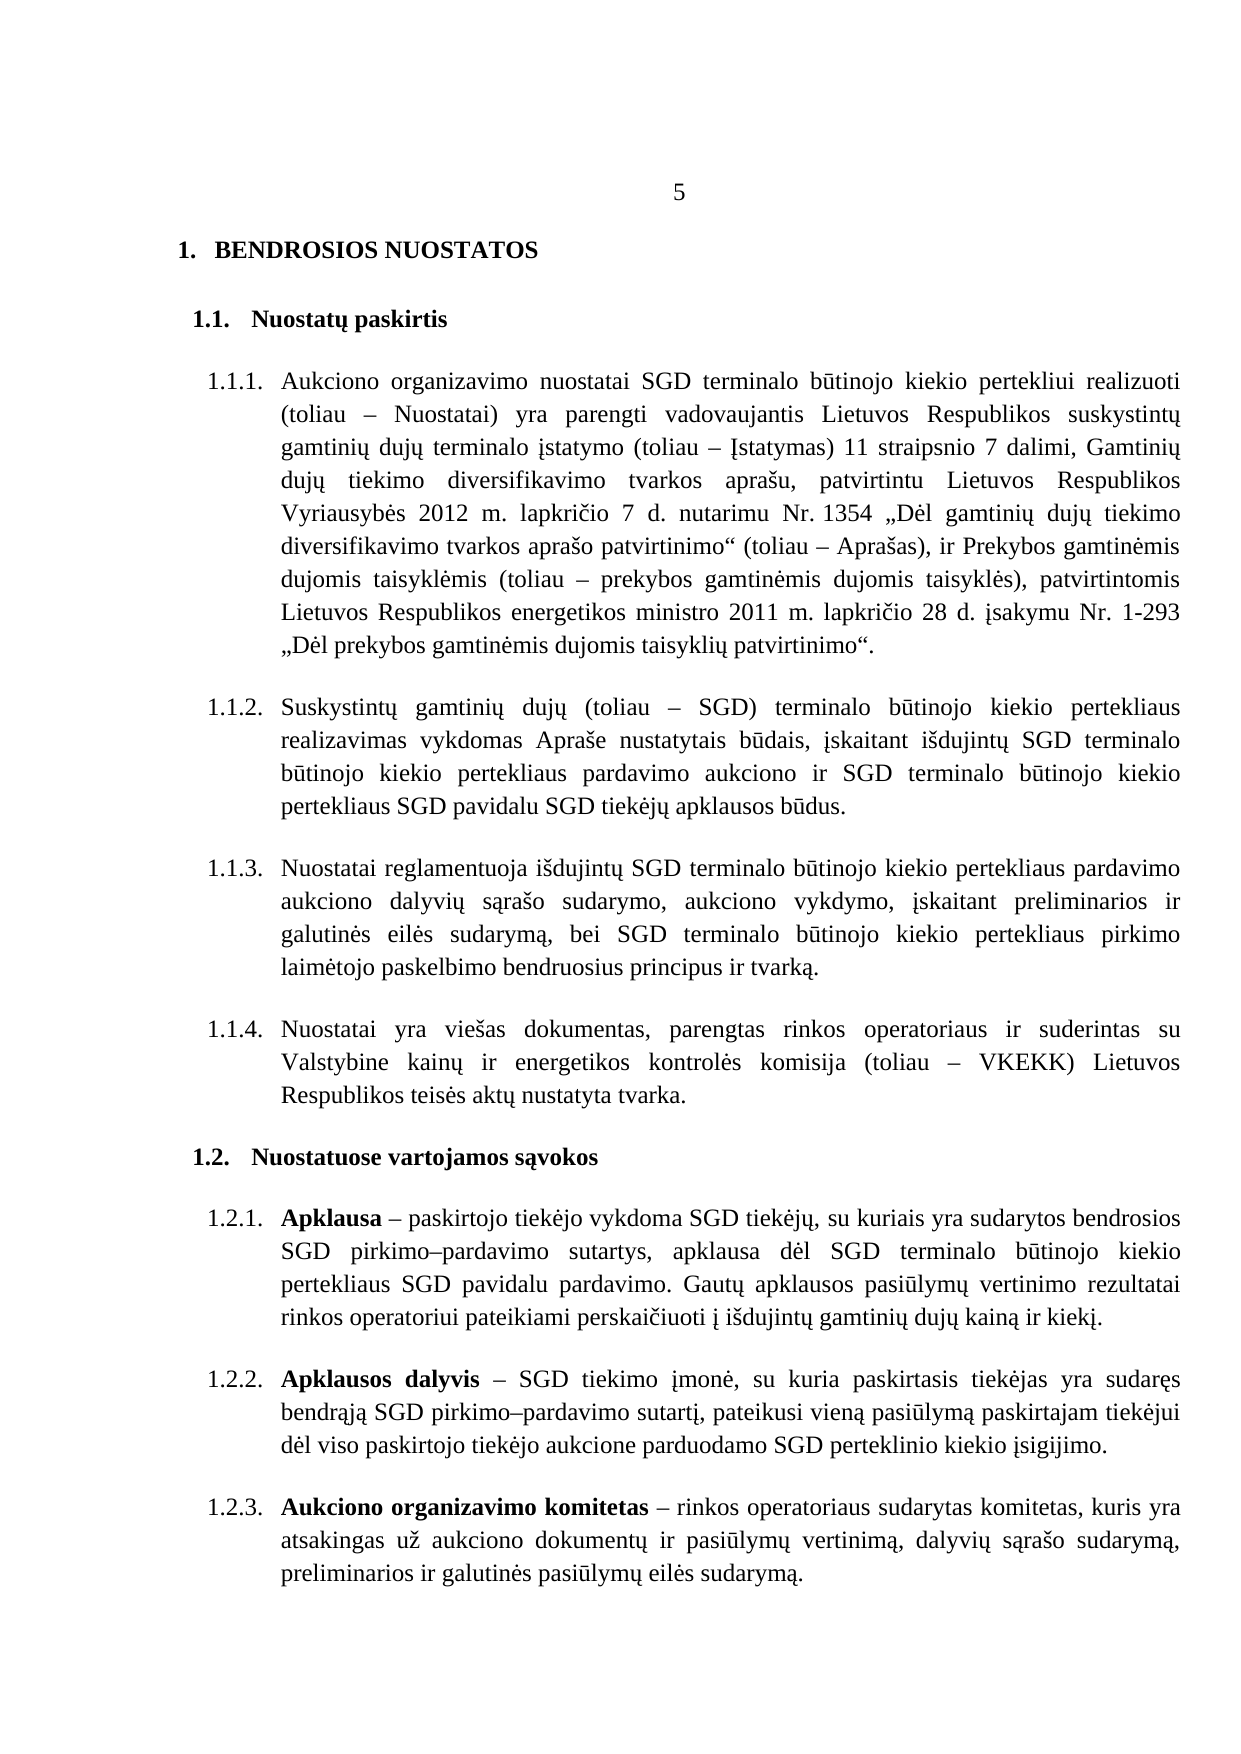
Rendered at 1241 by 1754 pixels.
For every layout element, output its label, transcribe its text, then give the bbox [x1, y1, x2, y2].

text 1.2.3. Aukciono organizavimo komitetas – rinkos operatoriaus sudarytas komitetas, kuris yra atsakingas už aukciono dokumentų ir pasiūlymų vertinimą, dalyvių sąrašo sudarymą, preliminarios ir galutinės pasiūlymų eilės sudarymą. [207, 1492, 1181, 1587]
text 1.1.4. Nuostatai yra viešas dokumentas, parengtas rinkos operatoriaus ir suderintas su Valstybine kainų ir energetikos kontrolės komisija (toliau – VKEKK) Lietuvos Respublikos teisės aktų nustatyta tvarka. [207, 1014, 1181, 1108]
text 1.2.2. Apklausos dalyvis – SGD tiekimo įmonė, su kuria paskirtasis tiekėjas yra sudaręs bendrąją SGD pirkimo–pardavimo sutartį, pateikusi vieną pasiūlymą paskirtajam tiekėjui dėl viso paskirtojo tiekėjo aukcione parduodamo SGD perteklinio kiekio įsigijimo. [207, 1364, 1181, 1459]
text 1.1. Nuostatų paskirtis [192, 304, 1181, 333]
text 1.1.1. Aukciono organizavimo nuostatai SGD terminalo būtinojo kiekio pertekliui realizuoti (toliau – Nuostatai) yra parengti vadovaujantis Lietuvos Respublikos suskystintų gamtinių dujų terminalo įstatymo (toliau – Įstatymas) 11 straipsnio 7 dalimi, Gamtinių dujų tiekimo diversifikavimo tvarkos aprašu, patvirtintu Lietuvos Respublikos Vyriausybės 2012 m. lapkričio 7 d. nutarimu Nr. 1354 „Dėl gamtinių dujų tiekimo diversifikavimo tvarkos aprašo patvirtinimo“ (toliau – Aprašas), ir Prekybos gamtinėmis dujomis taisyklėmis (toliau – prekybos gamtinėmis dujomis taisyklės), patvirtintomis Lietuvos Respublikos energetikos ministro 2011 m. lapkričio 28 d. įsakymu Nr. 1-293 „Dėl prekybos gamtinėmis dujomis taisyklių patvirtinimo“. [207, 366, 1181, 659]
text 1.1.2. Suskystintų gamtinių dujų (toliau – SGD) terminalo būtinojo kiekio pertekliaus realizavimas vykdomas Apraše nustatytais būdais, įskaitant išdujintų SGD terminalo būtinojo kiekio pertekliaus pardavimo aukciono ir SGD terminalo būtinojo kiekio pertekliaus SGD pavidalu SGD tiekėjų apklausos būdus. [207, 692, 1181, 820]
text 1.1.3. Nuostatai reglamentuoja išdujintų SGD terminalo būtinojo kiekio pertekliaus pardavimo aukciono dalyvių sąrašo sudarymo, aukciono vykdymo, įskaitant preliminarios ir galutinės eilės sudarymą, bei SGD terminalo būtinojo kiekio pertekliaus pirkimo laimėtojo paskelbimo bendruosius principus ir tvarką. [207, 853, 1181, 981]
text 1.2. Nuostatuose vartojamos sąvokos [192, 1142, 1181, 1170]
text 1.2.1. Apklausa – paskirtojo tiekėjo vykdoma SGD tiekėjų, su kuriais yra sudarytos bendrosios SGD pirkimo–pardavimo sutartys, apklausa dėl SGD terminalo būtinojo kiekio pertekliaus SGD pavidalu pardavimo. Gautų apklausos pasiūlymų vertinimo rezultatai rinkos operatoriui pateikiami perskaičiuoti į išdujintų gamtinių dujų kainą ir kiekį. [207, 1203, 1181, 1331]
text 1. BENDROSIOS NUOSTATOS [177, 235, 1181, 264]
